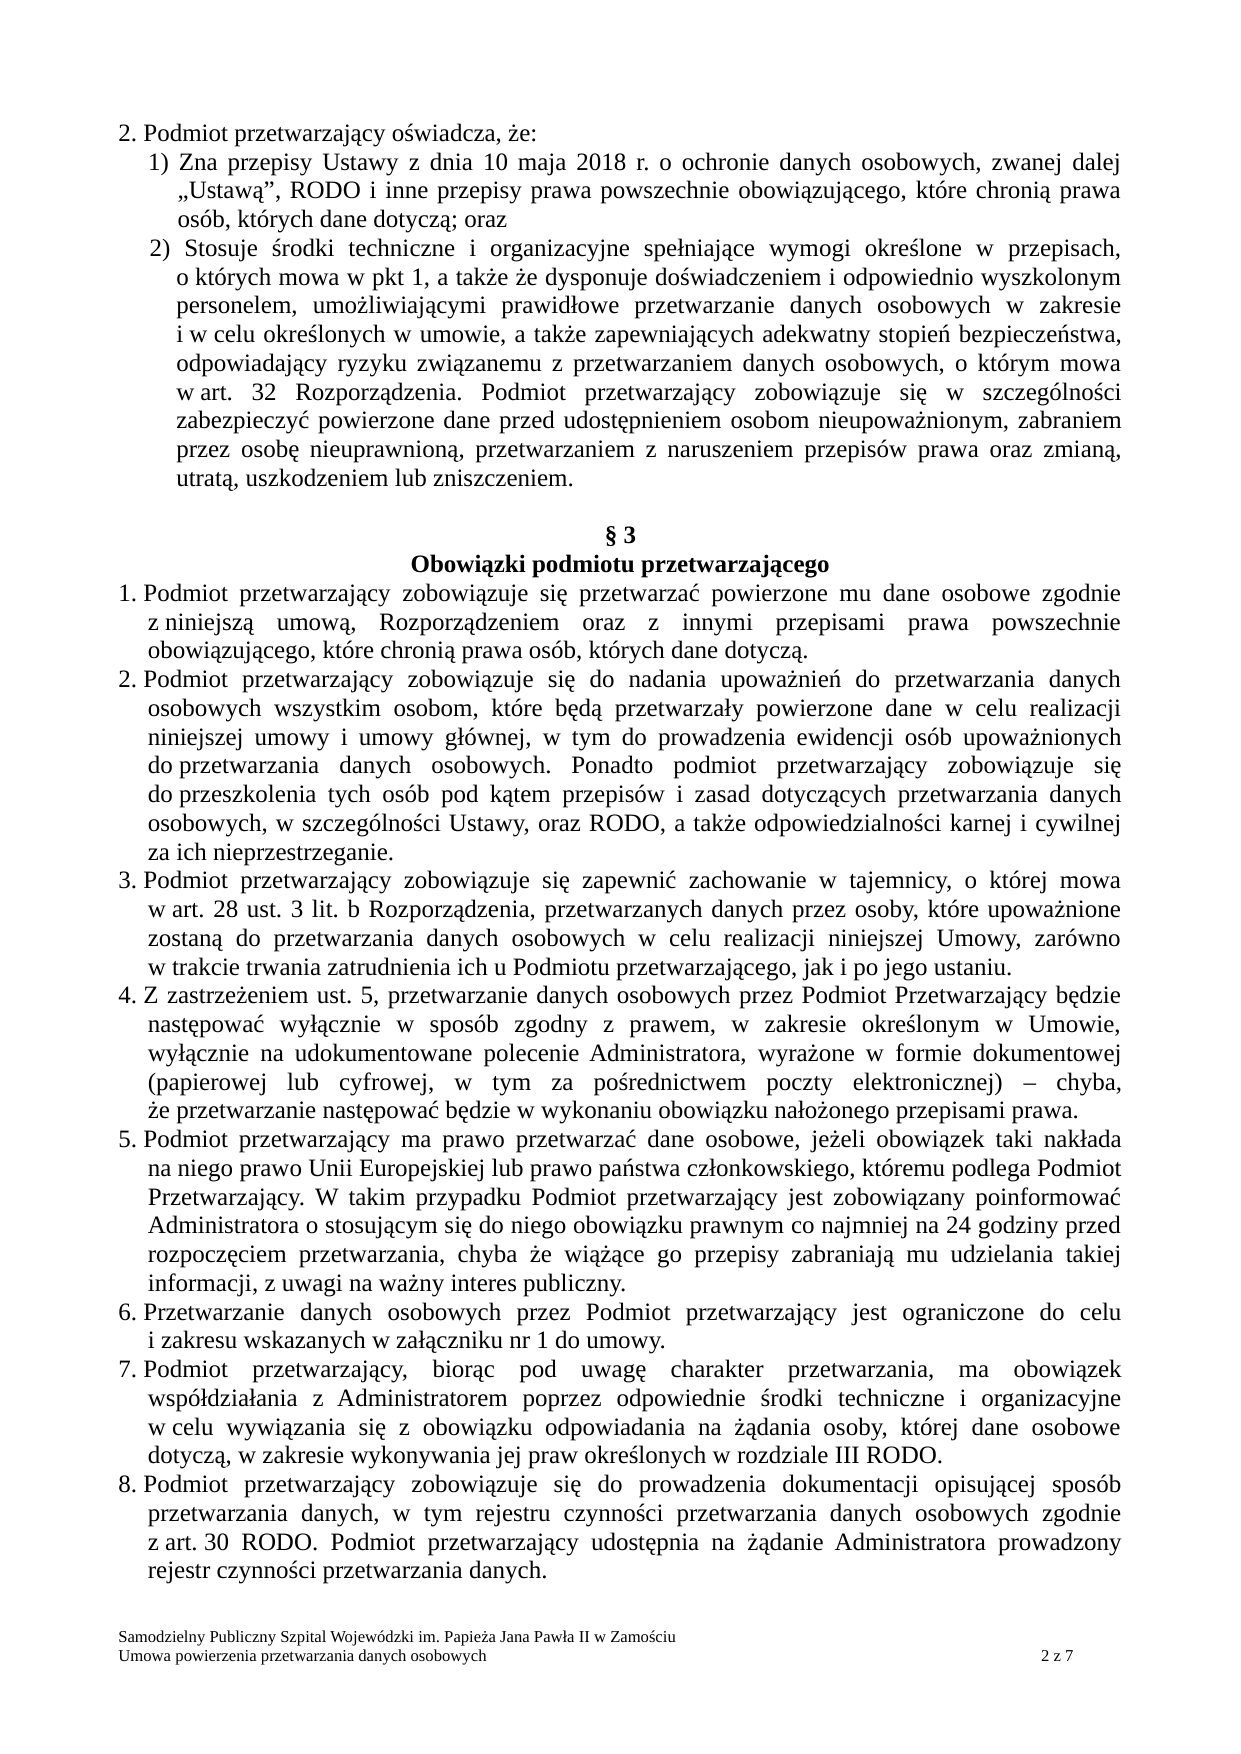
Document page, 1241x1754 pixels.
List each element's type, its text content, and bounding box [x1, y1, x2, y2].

list Podmiot przetwarzający zobowiązuje się do nadania upoważnień do przetwarzania danych osobowych wszystkim osobom, które będą przetwarzały powierzone dane w celu realizacji niniejszej umowy i umowy głównej, w tym do prowadzenia ewidencji osób upoważnionych do przetwarzania danych osobowych. Ponadto podmiot przetwarzający zobowiązuje się do przeszkolenia tych osób pod kątem przepisów i zasad dotyczących przetwarzania danych osobowych, w szczególności Ustawy, oraz RODO, a także odpowiedzialności karnej i cywilnej za ich nieprzestrzeganie. [118, 664, 1122, 866]
text Obowiązki podmiotu przetwarzającego [118, 549, 1122, 578]
list Podmiot przetwarzający zobowiązuje się przetwarzać powierzone mu dane osobowe zgodnie z niniejszą umową, Rozporządzeniem oraz z innymi przepisami prawa powszechnie obowiązującego, które chronią prawa osób, których dane dotyczą. [118, 578, 1122, 664]
text 1) Zna przepisy Ustawy z dnia 10 maja 2018 r. o ochronie danych osobowych, zwanej dalej „Ustawą”, RODO i inne przepisy prawa powszechnie obowiązującego, które chronią prawa osób, których dane dotyczą; oraz [148, 147, 1122, 233]
list Podmiot przetwarzający oświadcza, że: [118, 118, 1122, 147]
list Podmiot przetwarzający zobowiązuje się zapewnić zachowanie w tajemnicy, o której mowa w art. 28 ust. 3 lit. b Rozporządzenia, przetwarzanych danych przez osoby, które upoważnione zostaną do przetwarzania danych osobowych w celu realizacji niniejszej Umowy, zarówno w trakcie trwania zatrudnienia ich u Podmiotu przetwarzającego, jak i po jego ustaniu. [118, 866, 1122, 981]
list Podmiot przetwarzający ma prawo przetwarzać dane osobowe, jeżeli obowiązek taki nakłada na niego prawo Unii Europejskiej lub prawo państwa członkowskiego, któremu podlega Podmiot Przetwarzający. W takim przypadku Podmiot przetwarzający jest zobowiązany poinformować Administratora o stosującym się do niego obowiązku prawnym co najmniej na 24 godziny przed rozpoczęciem przetwarzania, chyba że wiążące go przepisy zabraniają mu udzielania takiej informacji, z uwagi na ważny interes publiczny. [118, 1124, 1122, 1297]
list Z zastrzeżeniem ust. 5, przetwarzanie danych osobowych przez Podmiot Przetwarzający będzie następować wyłącznie w sposób zgodny z prawem, w zakresie określonym w Umowie, wyłącznie na udokumentowane polecenie Administratora, wyrażone w formie dokumentowej (papierowej lub cyfrowej, w tym za pośrednictwem poczty elektronicznej) – chyba, że przetwarzanie następować będzie w wykonaniu obowiązku nałożonego przepisami prawa. [118, 981, 1122, 1124]
list Przetwarzanie danych osobowych przez Podmiot przetwarzający jest ograniczone do celu i zakresu wskazanych w załączniku nr 1 do umowy. [118, 1297, 1122, 1354]
text 2) Stosuje środki techniczne i organizacyjne spełniające wymogi określone w przepisach, o których mowa w pkt 1, a także że dysponuje doświadczeniem i odpowiednio wyszkolonym personelem, umożliwiającymi prawidłowe przetwarzanie danych osobowych w zakresie i w celu określonych w umowie, a także zapewniających adekwatny stopień bezpieczeństwa, odpowiadający ryzyku związanemu z przetwarzaniem danych osobowych, o którym mowa w art. 32 Rozporządzenia. Podmiot przetwarzający zobowiązuje się w szczególności zabezpieczyć powierzone dane przed udostępnieniem osobom nieupoważnionym, zabraniem przez osobę nieuprawnioną, przetwarzaniem z naruszeniem przepisów prawa oraz zmianą, utratą, uszkodzeniem lub zniszczeniem. [149, 233, 1122, 492]
text § 3 [118, 521, 1122, 549]
list Podmiot przetwarzający, biorąc pod uwagę charakter przetwarzania, ma obowiązek współdziałania z Administratorem poprzez odpowiednie środki techniczne i organizacyjne w celu wywiązania się z obowiązku odpowiadania na żądania osoby, której dane osobowe dotyczą, w zakresie wykonywania jej praw określonych w rozdziale III RODO. [118, 1354, 1122, 1469]
list Podmiot przetwarzający zobowiązuje się do prowadzenia dokumentacji opisującej sposób przetwarzania danych, w tym rejestru czynności przetwarzania danych osobowych zgodnie z art. 30 RODO. Podmiot przetwarzający udostępnia na żądanie Administratora prowadzony rejestr czynności przetwarzania danych. [118, 1469, 1122, 1584]
